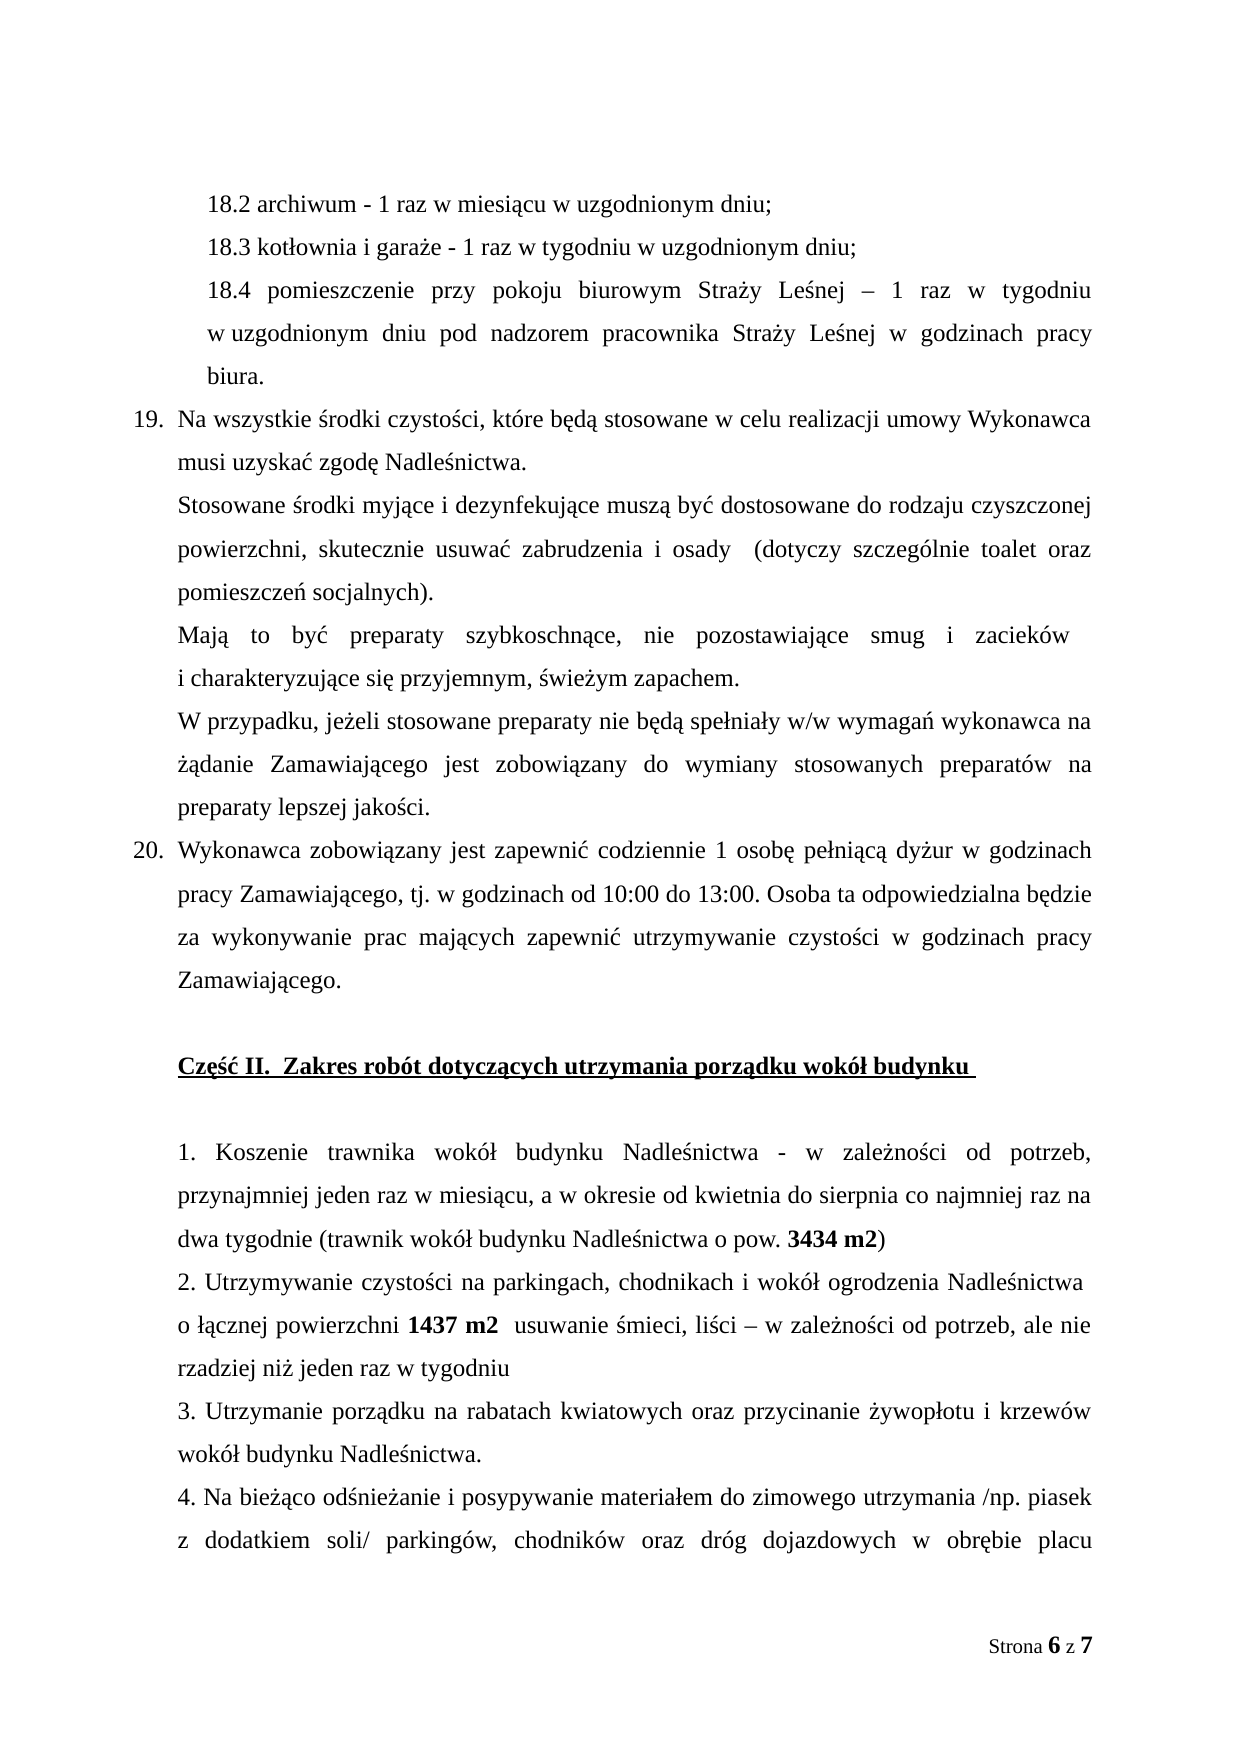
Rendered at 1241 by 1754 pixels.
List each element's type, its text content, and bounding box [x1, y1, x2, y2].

list 1. Koszenie trawnika wokół budynku Nadleśnictwa - w zależności od potrzeb, przynajmniej jeden raz w miesiącu, a w okresie od kwietnia do sierpnia co najmniej raz na dwa tygodnie (trawnik wokół budynku Nadleśnictwa o pow. 3434 m2) [177, 1137, 1092, 1252]
text 19. Na wszystkie środki czystości, które będą stosowane w celu realizacji umowy Wykonawca musi uzyskać zgodę Nadleśnictwa. [133, 404, 1092, 476]
text 4. Na bieżąco odśnieżanie i posypywanie materiałem do zimowego utrzymania /np. piasek z dodatkiem soli/ parkingów, chodników oraz dróg dojazdowych w obrębie placu [177, 1482, 1092, 1554]
text Mają to być preparaty szybkoschnące, nie pozostawiające smug i zacieków i charakteryzujące się przyjemnym, świeżym zapachem. [177, 620, 1092, 692]
list Część II. Zakres robót dotyczących utrzymania porządku wokół budynku [177, 1051, 1092, 1080]
text 18.3 kotłownia i garaże - 1 raz w tygodniu w uzgodnionym dniu; [133, 232, 1092, 261]
list 3. Utrzymanie porządku na rabatach kwiatowych oraz przycinanie żywopłotu i krzewów wokół budynku Nadleśnictwa. [177, 1396, 1092, 1468]
text W przypadku, jeżeli stosowane preparaty nie będą spełniały w/w wymagań wykonawca na żądanie Zamawiającego jest zobowiązany do wymiany stosowanych preparatów na preparaty lepszej jakości. [177, 706, 1092, 821]
list 2. Utrzymywanie czystości na parkingach, chodnikach i wokół ogrodzenia Nadleśnictwa o łącznej powierzchni 1437 m2 usuwanie śmieci, liści – w zależności od potrzeb, ale nie rzadziej niż jeden raz w tygodniu [177, 1267, 1092, 1382]
text Stosowane środki myjące i dezynfekujące muszą być dostosowane do rodzaju czyszczonej powierzchni, skutecznie usuwać zabrudzenia i osady (dotyczy szczególnie toalet oraz pomieszczeń socjalnych). [177, 491, 1092, 606]
text 18.4 pomieszczenie przy pokoju biurowym Straży Leśnej – 1 raz w tygodniu w uzgodnionym dniu pod nadzorem pracownika Straży Leśnej w godzinach pracy biura. [207, 275, 1092, 390]
text 18.2 archiwum - 1 raz w miesiącu w uzgodnionym dniu; [133, 189, 1092, 217]
text 20. Wykonawca zobowiązany jest zapewnić codziennie 1 osobę pełniącą dyżur w godzinach pracy Zamawiającego, tj. w godzinach od 10:00 do 13:00. Osoba ta odpowiedzialna będzie za wykonywanie prac mających zapewnić utrzymywanie czystości w godzinach pracy Zamawiającego. [133, 836, 1092, 994]
